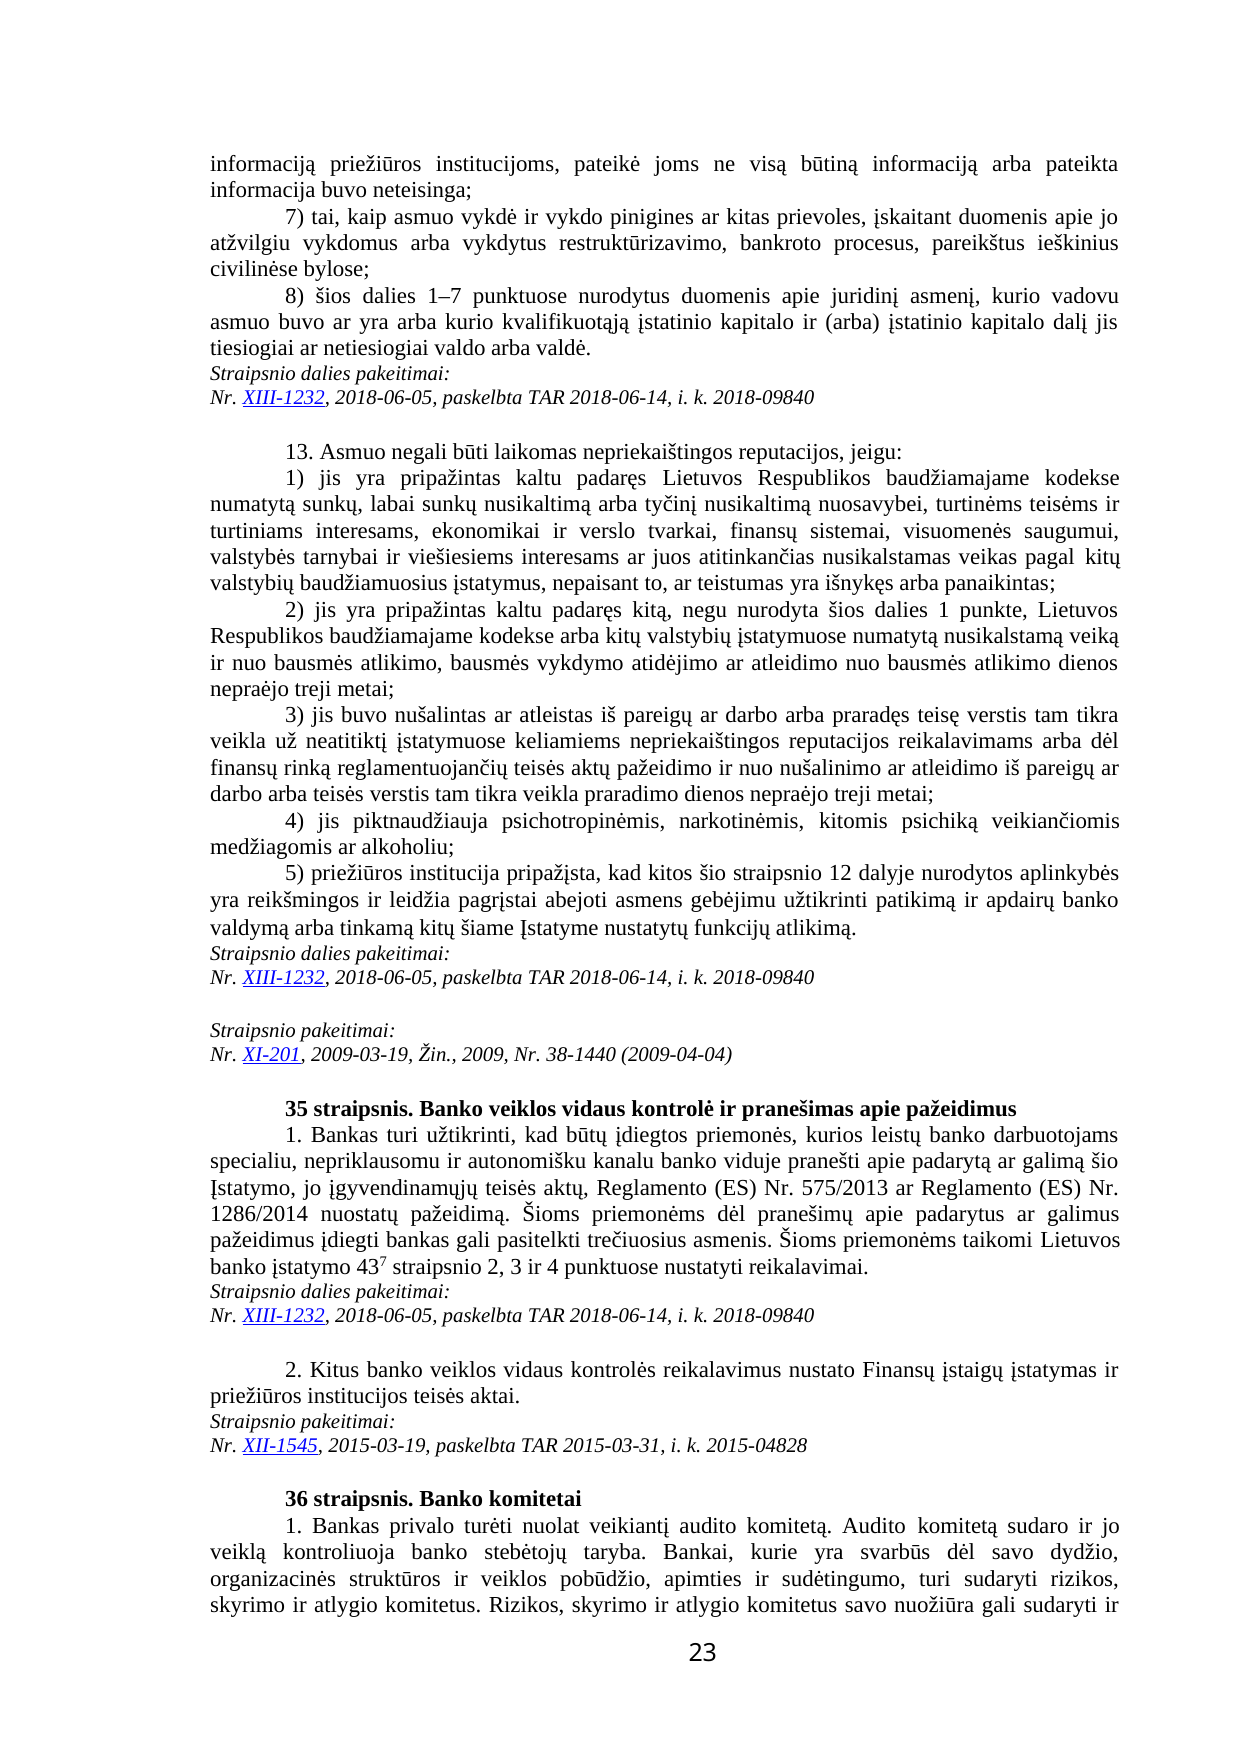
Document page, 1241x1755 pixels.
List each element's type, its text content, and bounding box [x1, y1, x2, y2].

text 7) tai, kaip asmuo vykdė ir vykdo pinigines ar kitas prievoles, įskaitant duomenis apie jo atžvilgiu vykdomus arba vykdytus restruktūrizavimo, bankroto procesus, pareikštus ieškinius civilinėse bylose; [210, 203, 1120, 282]
text 36 straipsnis. Banko komitetai [210, 1486, 1120, 1512]
text 2) jis yra pripažintas kaltu padaręs kitą, negu nurodyta šios dalies 1 punkte, Lietuvos Respublikos baudžiamajame kodekse arba kitų valstybių įstatymuose numatytą nusikalstamą veiką ir nuo bausmės atlikimo, bausmės vykdymo atidėjimo ar atleidimo nuo bausmės atlikimo dienos nepraėjo treji metai; [210, 596, 1120, 701]
text Straipsnio dalies pakeitimai: [210, 941, 1120, 965]
text 5) priežiūros institucija pripažįsta, kad kitos šio straipsnio 12 dalyje nurodytos aplinkybės yra reikšmingos ir leidžia pagrįstai abejoti asmens gebėjimu užtikrinti patikimą ir apdairų banko valdymą arba tinkamą kitų šiame Įstatyme nustatytų funkcijų atlikimą. [210, 859, 1120, 941]
text 8) šios dalies 1–7 punktuose nurodytus duomenis apie juridinį asmenį, kurio vadovu asmuo buvo ar yra arba kurio kvalifikuotąją įstatinio kapitalo ir (arba) įstatinio kapitalo dalį jis tiesiogiai ar netiesiogiai valdo arba valdė. [210, 282, 1120, 361]
text 1. Bankas privalo turėti nuolat veikiantį audito komitetą. Audito komitetą sudaro ir jo veiklą kontroliuoja banko stebėtojų taryba. Bankai, kurie yra svarbūs dėl savo dydžio, organizacinės struktūros ir veiklos pobūdžio, apimties ir sudėtingumo, turi sudaryti rizikos, skyrimo ir atlygio komitetus. Rizikos, skyrimo ir atlygio komitetus savo nuožiūra gali sudaryti ir [210, 1512, 1120, 1617]
text Nr. XIII-1232, 2018-06-05, paskelbta TAR 2018-06-14, i. k. 2018-09840 [210, 1303, 1120, 1327]
text Straipsnio dalies pakeitimai: [210, 1279, 1120, 1303]
text Nr. XIII-1232, 2018-06-05, paskelbta TAR 2018-06-14, i. k. 2018-09840 [210, 965, 1120, 989]
text Nr. XI-201, 2009-03-19, Žin., 2009, Nr. 38-1440 (2009-04-04) [210, 1042, 1120, 1066]
text informaciją priežiūros institucijoms, pateikė joms ne visą būtiną informaciją arba pateikta informacija buvo neteisinga; [210, 150, 1120, 203]
text Nr. XIII-1232, 2018-06-05, paskelbta TAR 2018-06-14, i. k. 2018-09840 [210, 385, 1120, 409]
text Straipsnio dalies pakeitimai: [210, 361, 1120, 385]
text Straipsnio pakeitimai: [210, 1409, 1120, 1433]
text 13. Asmuo negali būti laikomas nepriekaištingos reputacijos, jeigu: [210, 438, 1120, 464]
text Straipsnio pakeitimai: [210, 1018, 1120, 1042]
text 2. Kitus banko veiklos vidaus kontrolės reikalavimus nustato Finansų įstaigų įstatymas ir priežiūros institucijos teisės aktai. [210, 1356, 1120, 1409]
text 1. Bankas turi užtikrinti, kad būtų įdiegtos priemonės, kurios leistų banko darbuotojams specialiu, nepriklausomu ir autonomišku kanalu banko viduje pranešti apie padarytą ar galimą šio Įstatymo, jo įgyvendinamųjų teisės aktų, Reglamento (ES) Nr. 575/2013 ar Reglamento (ES) Nr. 1286/2014 nuostatų pažeidimą. Šioms priemonėms dėl pranešimų apie padarytus ar galimus pažeidimus įdiegti bankas gali pasitelkti trečiuosius asmenis. Šioms priemonėms taikomi Lietuvos banko įstatymo 437 straipsnio 2, 3 ir 4 punktuose nustatyti reikalavimai. [210, 1121, 1120, 1279]
text 35 straipsnis. Banko veiklos vidaus kontrolė ir pranešimas apie pažeidimus [210, 1094, 1120, 1121]
text Nr. XII-1545, 2015-03-19, paskelbta TAR 2015-03-31, i. k. 2015-04828 [210, 1433, 1120, 1457]
text 1) jis yra pripažintas kaltu padaręs Lietuvos Respublikos baudžiamajame kodekse numatytą sunkų, labai sunkų nusikaltimą arba tyčinį nusikaltimą nuosavybei, turtinėms teisėms ir turtiniams interesams, ekonomikai ir verslo tvarkai, finansų sistemai, visuomenės saugumui, valstybės tarnybai ir viešiesiems interesams ar juos atitinkančias nusikalstamas veikas pagal kitų valstybių baudžiamuosius įstatymus, nepaisant to, ar teistumas yra išnykęs arba panaikintas; [210, 464, 1120, 596]
text 3) jis buvo nušalintas ar atleistas iš pareigų ar darbo arba praradęs teisę verstis tam tikra veikla už neatitiktį įstatymuose keliamiems nepriekaištingos reputacijos reikalavimams arba dėl finansų rinką reglamentuojančių teisės aktų pažeidimo ir nuo nušalinimo ar atleidimo iš pareigų ar darbo arba teisės verstis tam tikra veikla praradimo dienos nepraėjo treji metai; [210, 701, 1120, 807]
text 4) jis piktnaudžiauja psichotropinėmis, narkotinėmis, kitomis psichiką veikiančiomis medžiagomis ar alkoholiu; [210, 807, 1120, 859]
